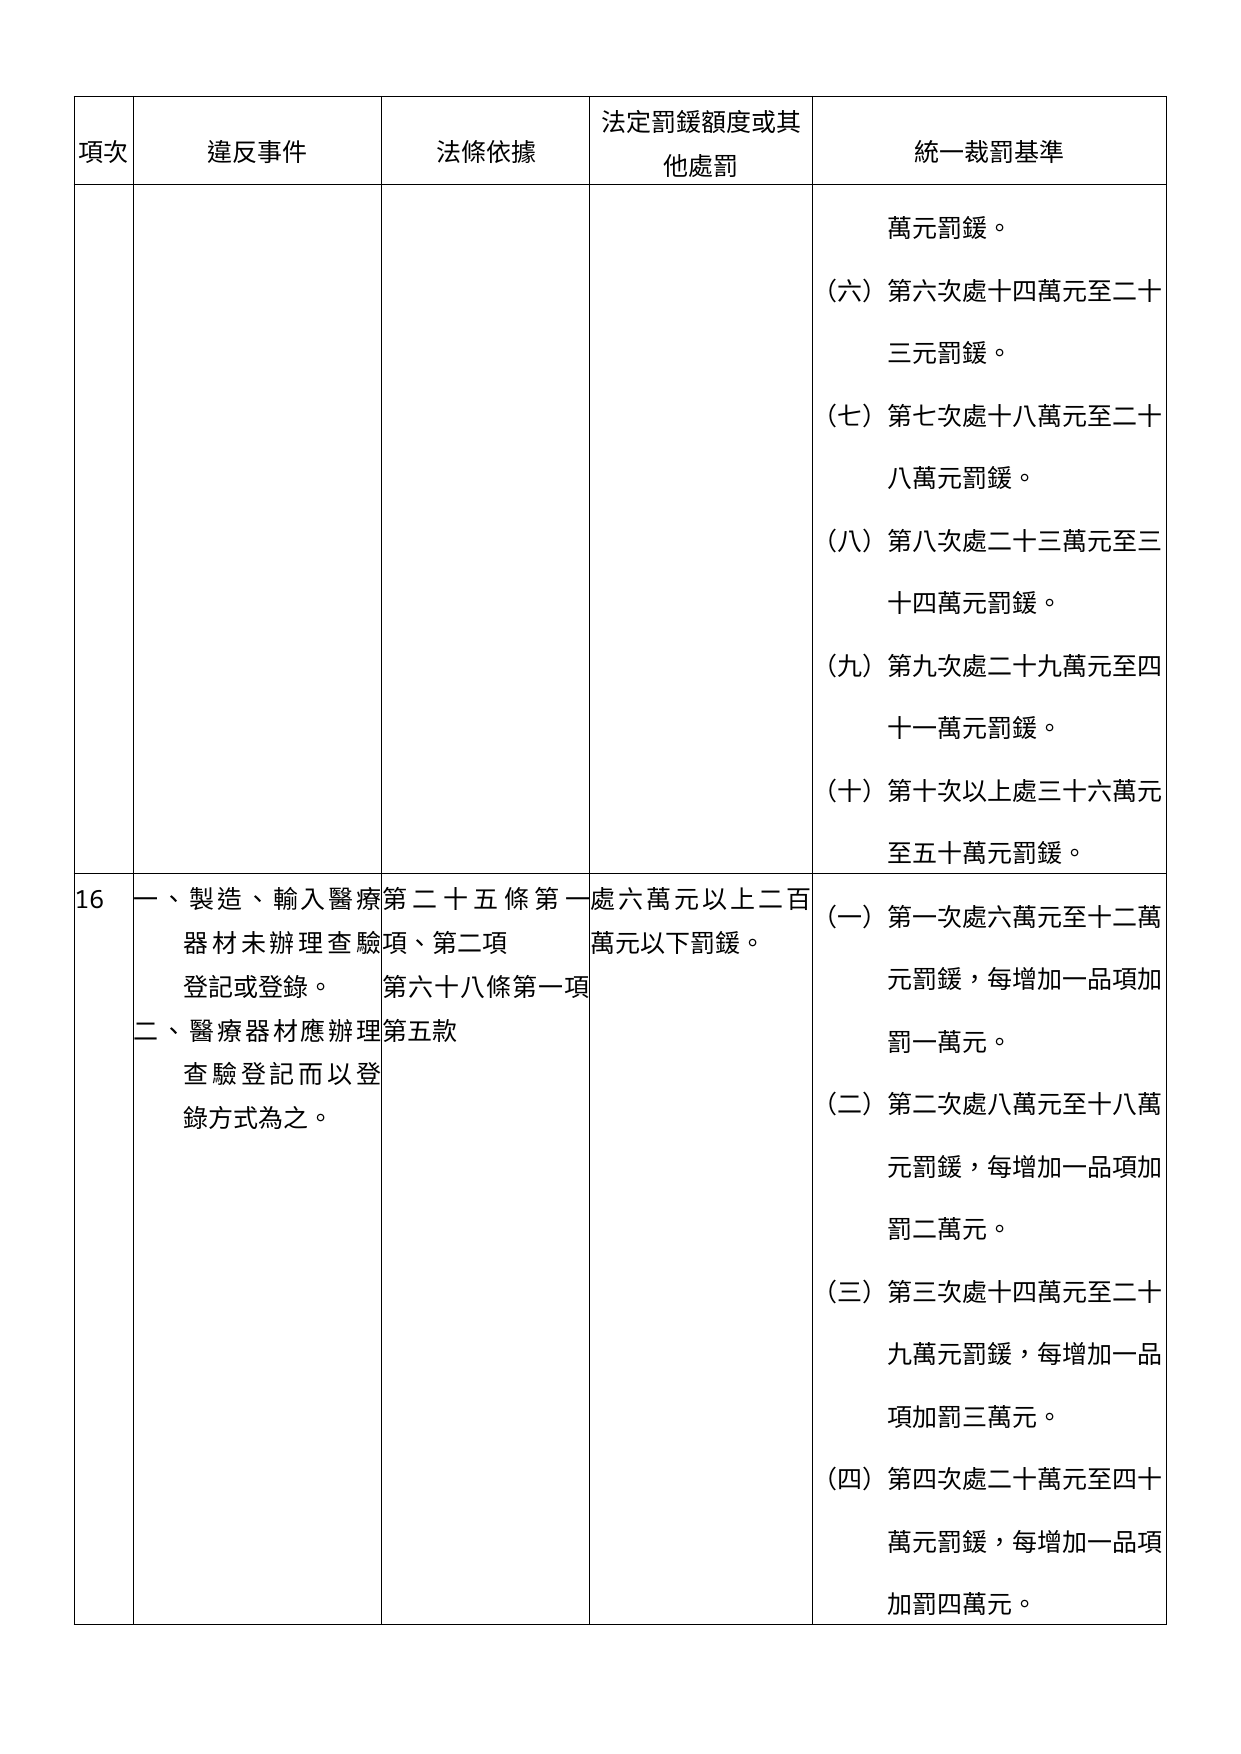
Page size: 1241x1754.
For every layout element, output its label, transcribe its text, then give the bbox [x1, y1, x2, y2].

table_header 違反事件 [134, 97, 381, 184]
table_header 統一裁罰基準 [813, 97, 1166, 184]
table_cell [590, 185, 812, 873]
table_cell 16 [75, 874, 133, 1624]
table_cell 處六萬元以上二百萬元以下罰鍰。 [590, 874, 812, 1624]
table_header 法定罰鍰額度或其他處罰 [590, 97, 812, 184]
table_cell （一）第一次處六萬元至十二萬元罰鍰，每增加一品項加罰一萬元。 （二）第二次處八萬元至十八萬元罰鍰，每增加一品項加罰二萬元。 （三）第三次處十四萬元至二十九萬元罰鍰，每增加一品項加罰三萬元。 （四）第四次處二十萬元至四十萬元罰鍰，每增加一品項加罰四萬元。 [813, 874, 1166, 1624]
table_header 法條依據 [382, 97, 589, 184]
table_cell 一、製造、輸入醫療器材未辦理查驗登記或登錄。 二、醫療器材應辦理查驗登記而以登錄方式為之。 [134, 874, 381, 1624]
table_cell [382, 185, 589, 873]
table_header 項次 [75, 97, 133, 184]
table_cell 第二十五條第一項、第二項 第六十八條第一項第五款 [382, 874, 589, 1624]
table_cell 萬元罰鍰。 （六）第六次處十四萬元至二十三元罰鍰。 （七）第七次處十八萬元至二十八萬元罰鍰。 （八）第八次處二十三萬元至三十四萬元罰鍰。 （九）第九次處二十九萬元至四十一萬元罰鍰。 （十）第十次以上處三十六萬元至五十萬元罰鍰。 [813, 185, 1166, 873]
table_cell [134, 185, 381, 873]
table_cell [75, 185, 133, 873]
